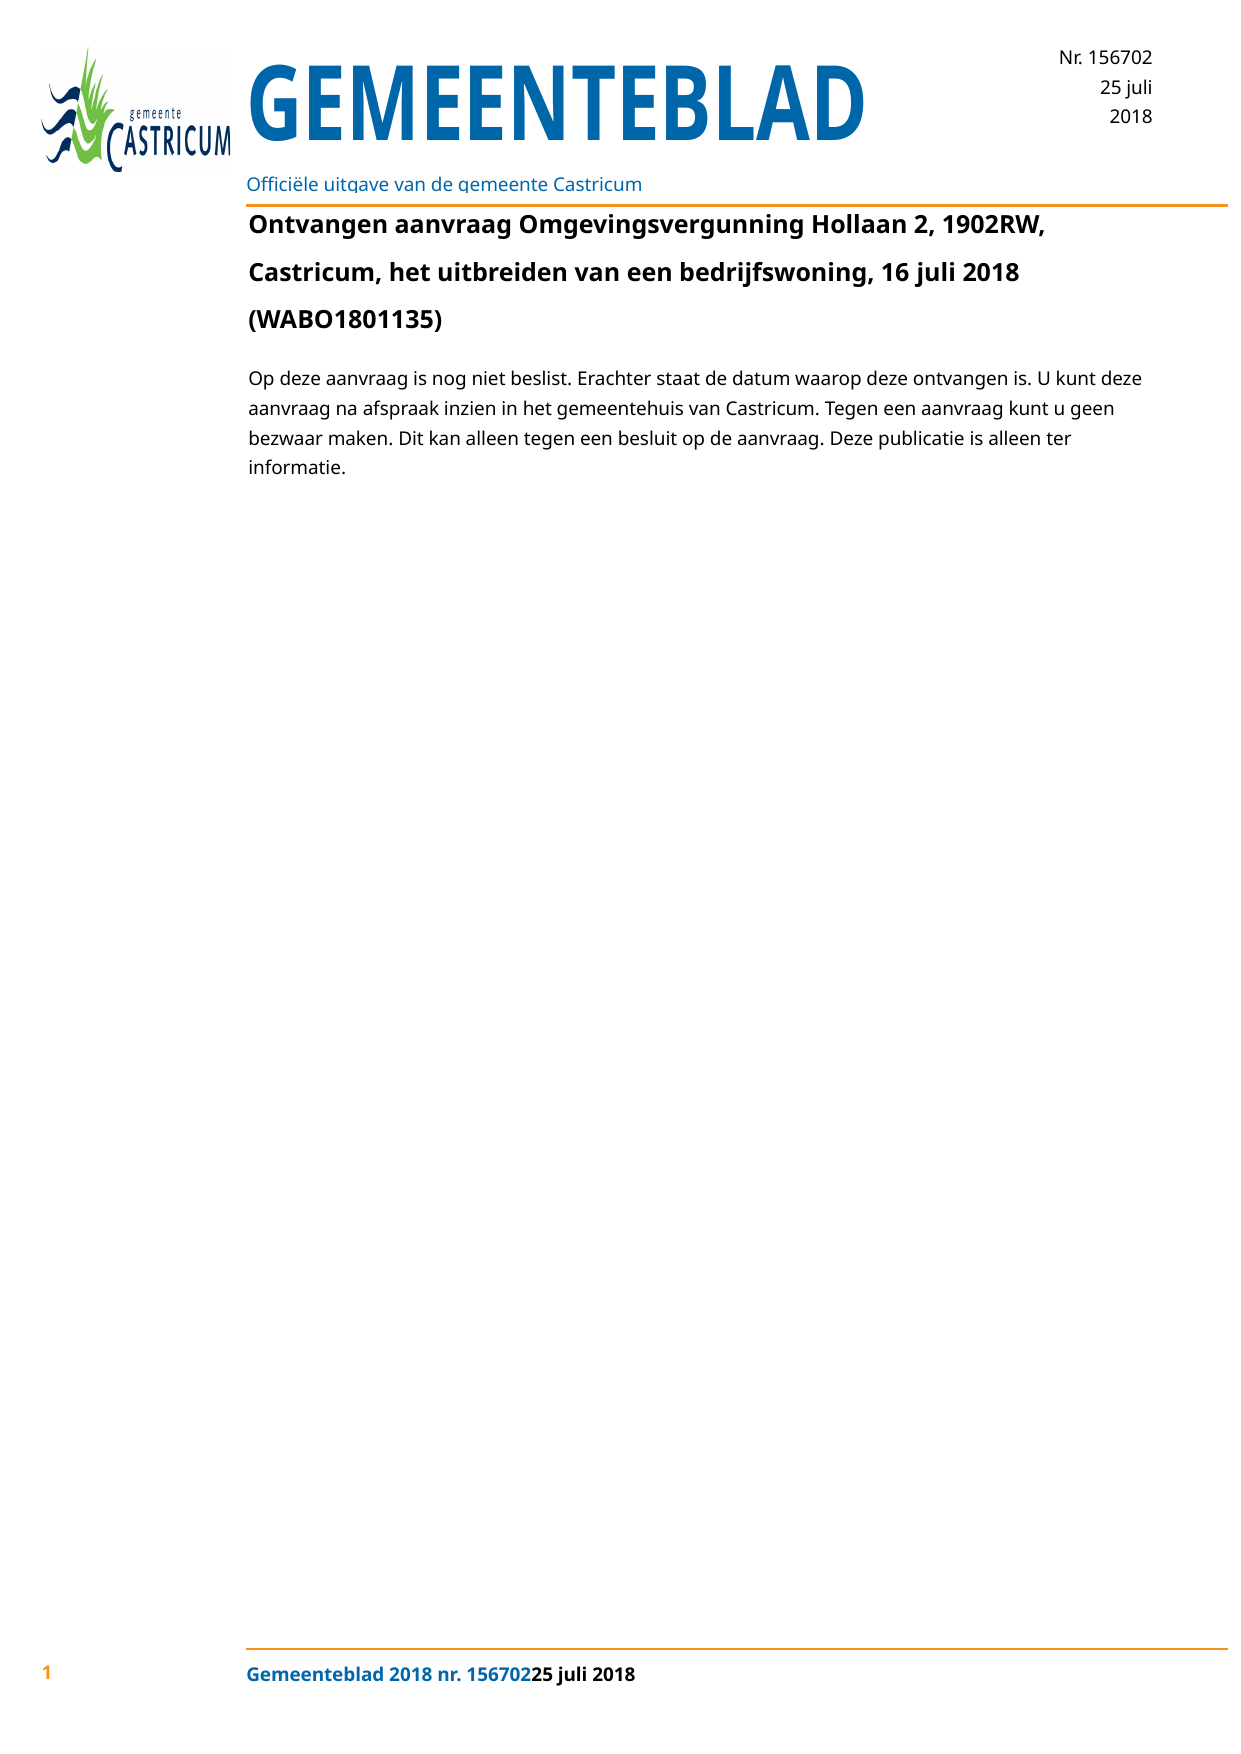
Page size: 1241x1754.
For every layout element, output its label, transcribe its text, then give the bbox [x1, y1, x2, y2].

picture [41, 47, 231, 172]
text Ontvangen aanvraag Omgevingsvergunning Hollaan 2, 1902RW, Castricum, het uitbreiden van een bedrijfswoning, 16 juli 2018 (WABO1801135) [248, 207, 1152, 336]
text Op deze aanvraag is nog niet beslist. Erachter staat de datum waarop deze ontvangen is. U kunt deze aanvraag na afspraak inzien in het gemeentehuis van Castricum. Tegen een aanvraag kunt u geen bezwaar maken. Dit kan alleen tegen een besluit op de aanvraag. Deze publicatie is alleen ter informatie. [248, 366, 1152, 480]
